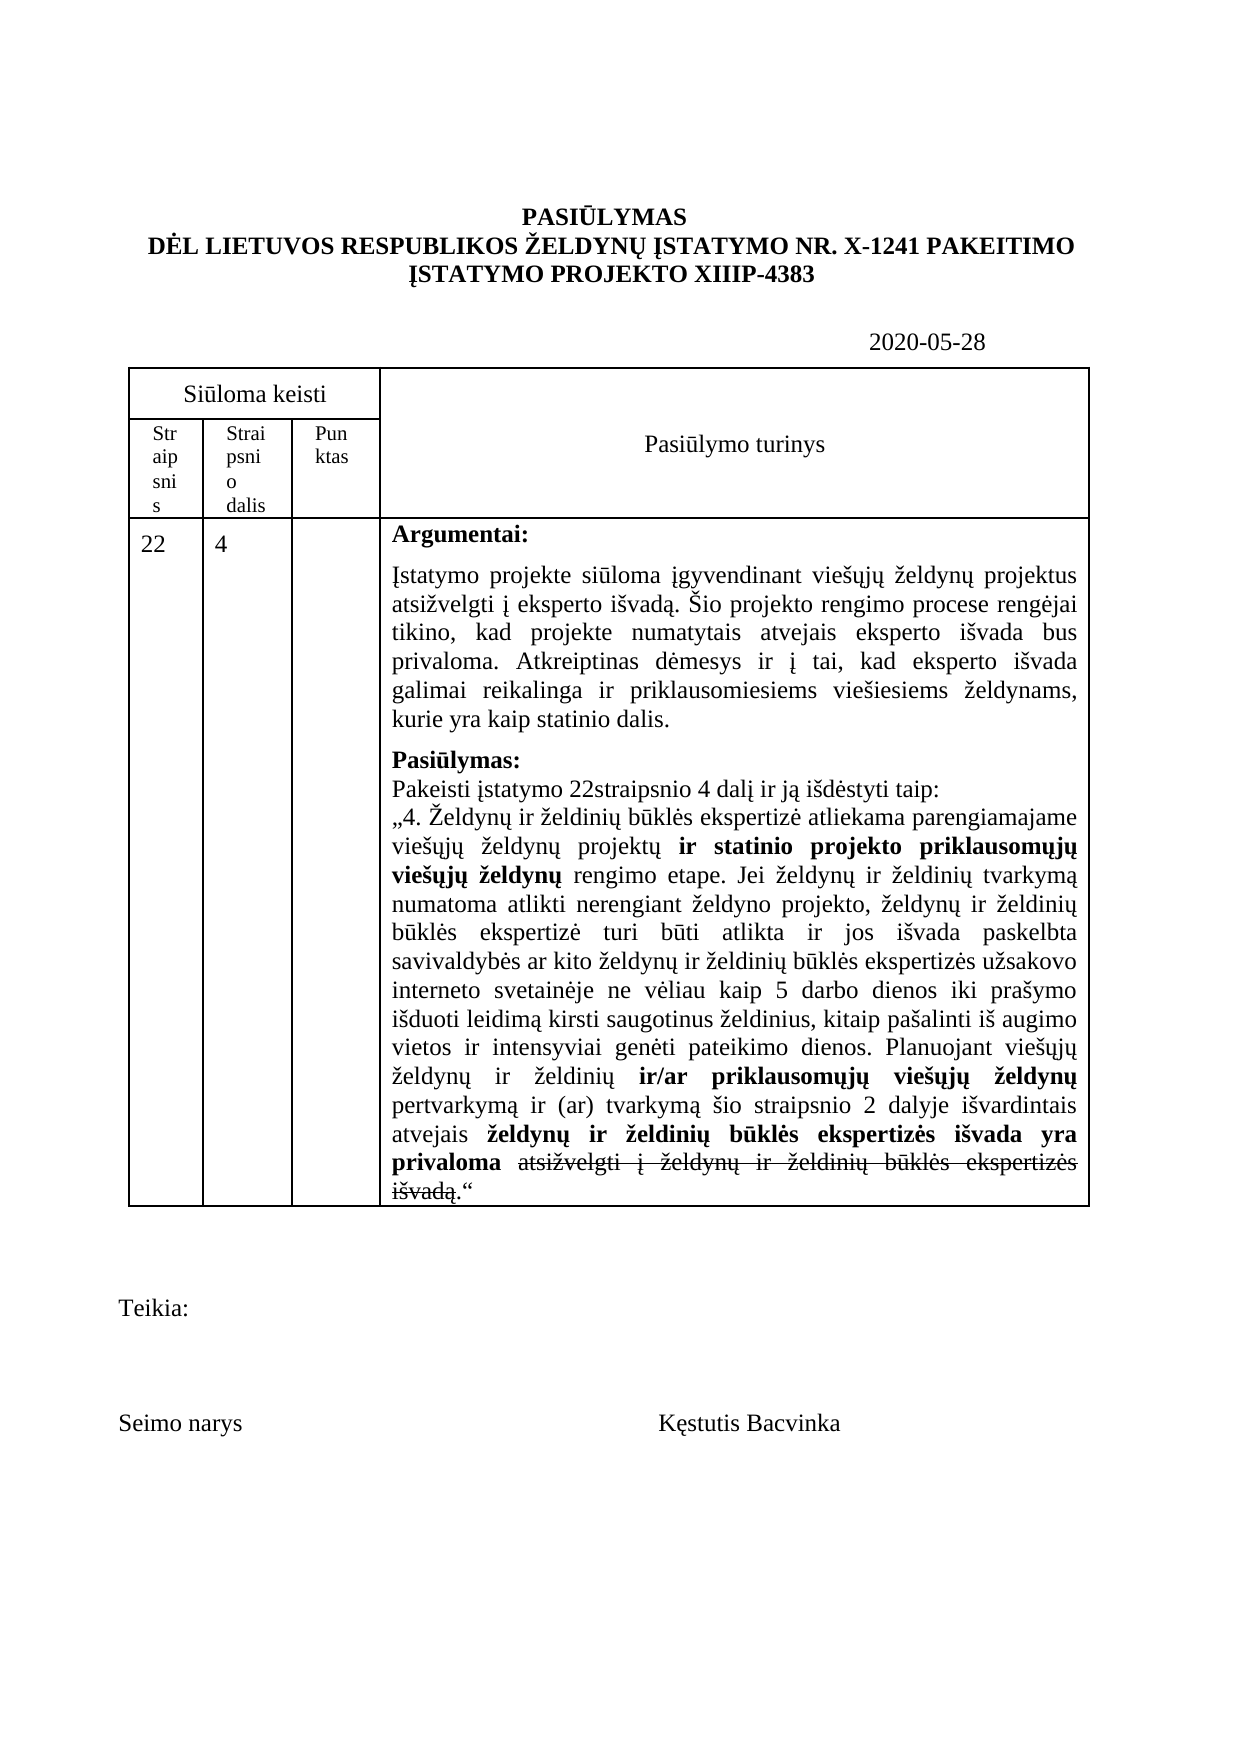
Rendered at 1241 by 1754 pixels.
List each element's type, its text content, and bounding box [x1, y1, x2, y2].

text Teikia: [118, 1293, 1090, 1322]
table_cell Argumentai: Įstatymo projekte siūloma įgyvendinant viešųjų želdynų projektus atsižvelgti į eksperto išvadą. Šio projekto rengimo procese rengėjai tikino, kad projekte numatytais atvejais eksperto išvada bus privaloma. Atkreiptinas dėmesys ir į tai, kad eksperto išvada galimai reikalinga ir priklausomiesiems viešiesiems želdynams, kurie yra kaip statinio dalis. Pasiūlymas: Pakeisti įstatymo 22straipsnio 4 dalį ir ją išdėstyti taip: „4. Želdynų ir želdinių būklės ekspertizė atliekama parengiamajame viešųjų želdynų projektų ir statinio projekto priklausomųjų viešųjų želdynų rengimo etape. Jei želdynų ir želdinių tvarkymą numatoma atlikti nerengiant želdyno projekto, želdynų ir želdinių būklės ekspertizė turi būti atlikta ir jos išvada paskelbta savivaldybės ar kito želdynų ir želdinių būklės ekspertizės užsakovo interneto svetainėje ne vėliau kaip 5 darbo dienos iki prašymo išduoti leidimą kirsti saugotinus želdinius, kitaip pašalinti iš augimo vietos ir intensyviai genėti pateikimo dienos. Planuojant viešųjų želdynų ir želdinių ir/ar priklausomųjų viešųjų želdynų pertvarkymą ir (ar) tvarkymą šio straipsnio 2 dalyje išvardintais atvejais želdynų ir želdinių būklės ekspertizės išvada yra privaloma atsižvelgti į želdynų ir želdinių būklės ekspertizės išvadą.“ [381, 519, 1088, 1205]
table_header Siūloma keisti [130, 369, 379, 418]
table_header Pasiūlymo turinys [381, 369, 1088, 517]
text Seimo narys Kęstutis Bacvinka [118, 1408, 1090, 1437]
table_cell Straipsnis [130, 420, 202, 517]
table_cell 4 [204, 519, 291, 1205]
table_cell [293, 519, 379, 1205]
table_cell Punktas [293, 420, 379, 517]
text DĖL LIETUVOS RESPUBLIKOS ŽELDYNŲ ĮSTATYMO NR. X-1241 PAKEITIMO ĮSTATYMO PROJEKTO XIIIP-4383 [133, 231, 1090, 288]
table_cell 22 [130, 519, 202, 1205]
text PASIŪLYMAS [118, 202, 1090, 231]
table_cell Straipsnio dalis [204, 420, 291, 517]
text 2020-05-28 [118, 327, 1090, 356]
